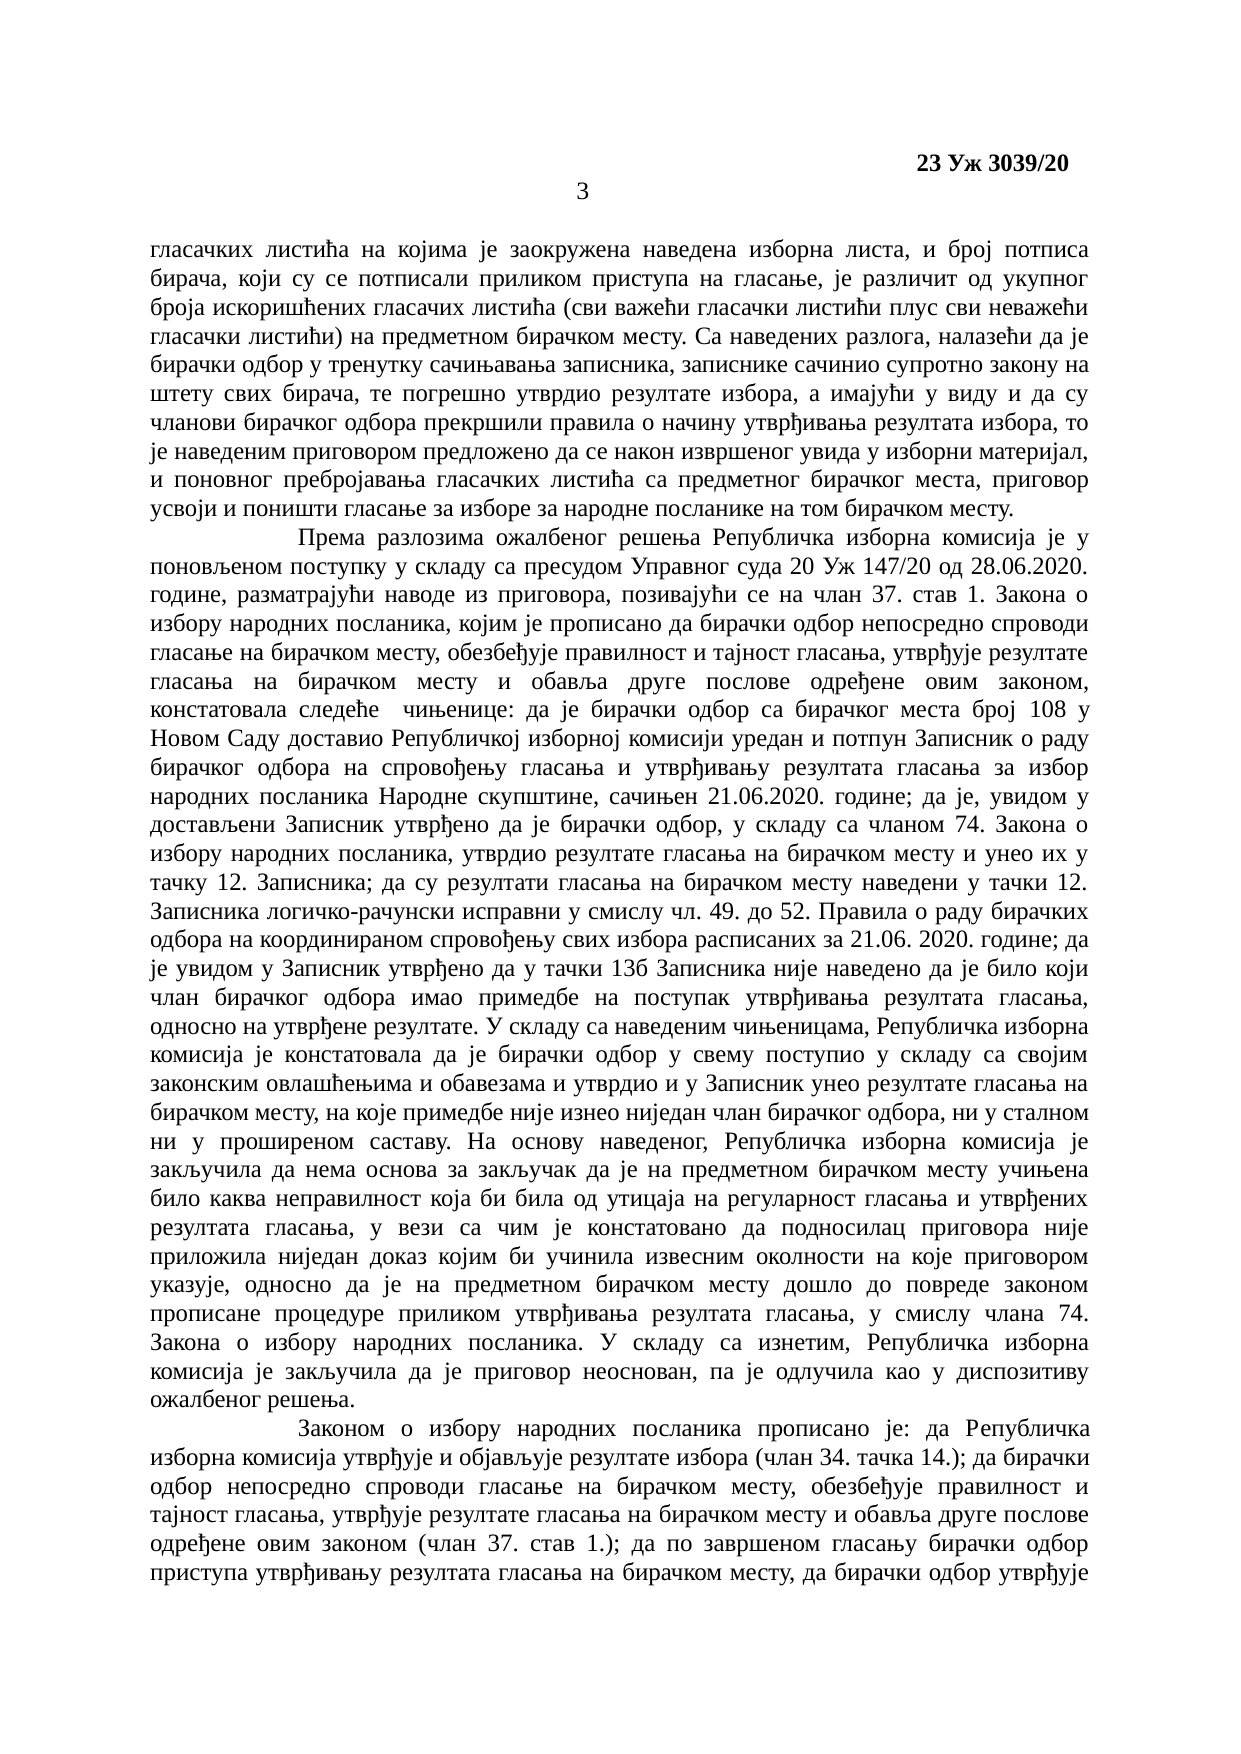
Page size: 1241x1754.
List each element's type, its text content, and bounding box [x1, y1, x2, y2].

text Законом о избору народних посланика прописано је: да Републичка изборна комисија утврђује и објављује резултате избора (члан 34. тачка 14.); да бирачки одбор непосредно спроводи гласање на бирачком месту, обезбеђује правилност и тајност гласања, утврђује резултате гласања на бирачком месту и обавља друге послове одређене овим законом (члан 37. став 1.); да по завршеном гласању бирачки одбор приступа утврђивању резултата гласања на бирачком месту, да бирачки одбор утврђује [150, 1413, 1090, 1586]
text Према разлозима ожалбеног решења Републичка изборна комисија је у поновљеном поступку у складу са пресудом Управног суда 20 Уж 147/20 од 28.06.2020. године, разматрајући наводе из приговора, позивајући се на члан 37. став 1. Закона о избору народних посланика, којим је прописано да бирачки одбор непосредно спроводи гласање на бирачком месту, обезбеђује правилност и тајност гласања, утврђује резултате гласања на бирачком месту и обавља друге послове одређене овим законом, констатовала следеће чињенице: да је бирачки одбор са бирачког места број 108 у Новом Саду доставио Републичкој изборној комисији уредан и потпун Записник о раду бирачког одбора на спровођењу гласања и утврђивању резултата гласања за избор народних посланика Народне скупштине, сачињен 21.06.2020. године; да је, увидом у достављени Записник утврђено да је бирачки одбор, у складу са чланом 74. Закона о избору народних посланика, утврдио резултате гласања на бирачком месту и унео их у тачку 12. Записника; да су резултати гласања на бирачком месту наведени у тачки 12. Записника логичко-рачунски исправни у смислу чл. 49. до 52. Правила о раду бирачких одбора на координираном спровођењу свих избора расписаних за 21.06. 2020. године; да је увидом у Записник утврђено да у тачки 13б Записника није наведено да је било који члан бирачког одбора имао примедбе на поступак утврђивања резултата гласања, односно на утврђене резултате. У складу са наведеним чињеницама, Републичка изборна комисија је констатовала да је бирачки одбор у свему поступио у складу са својим законским овлашћењима и обавезама и утврдио и у Записник унео резултате гласања на бирачком месту, на које примедбе није изнео ниједан члан бирачког одбора, ни у сталном ни у проширеном саставу. На основу наведеног, Републичка изборна комисија је закључила да нема основа за закључак да је на предметном бирачком месту учињена било каква неправилност која би била од утицаја на регуларност гласања и утврђених резултата гласања, у вези са чим је констатовано да подносилац приговора није приложила ниједан доказ којим би учинила извесним околности на које приговором указује, односно да је на предметном бирачком месту дошло до повреде законом прописане процедуре приликом утврђивања резултата гласања, у смислу члана 74. Закона о избору народних посланика. У складу са изнетим, Републичка изборна комисија је закључила да је приговор неоснован, па је одлучила као у диспозитиву ожалбеног решења. [150, 522, 1090, 1413]
text гласачких листића на којима је заокружена наведена изборна листа, и број потписа бирача, који су се потписали приликом приступа на гласање, је различит од укупног броја искоришћених гласачих листића (сви важећи гласачки листићи плус сви неважећи гласачки листићи) на предметном бирачком месту. Са наведених разлога, налазећи да је бирачки одбор у тренутку сачињавања записника, записнике сачинио супротно закону на штету свих бирача, те погрешно утврдио резултате избора, а имајући у виду и да су чланови бирачког одбора прекршили правила о начину утврђивања резултата избора, то је наведеним приговором предложено да се након извршеног увида у изборни материјал, и поновног пребројавања гласачких листића са предметног бирачког места, приговор усвоји и поништи гласање за изборе за народне посланике на том бирачком месту. [150, 234, 1090, 522]
